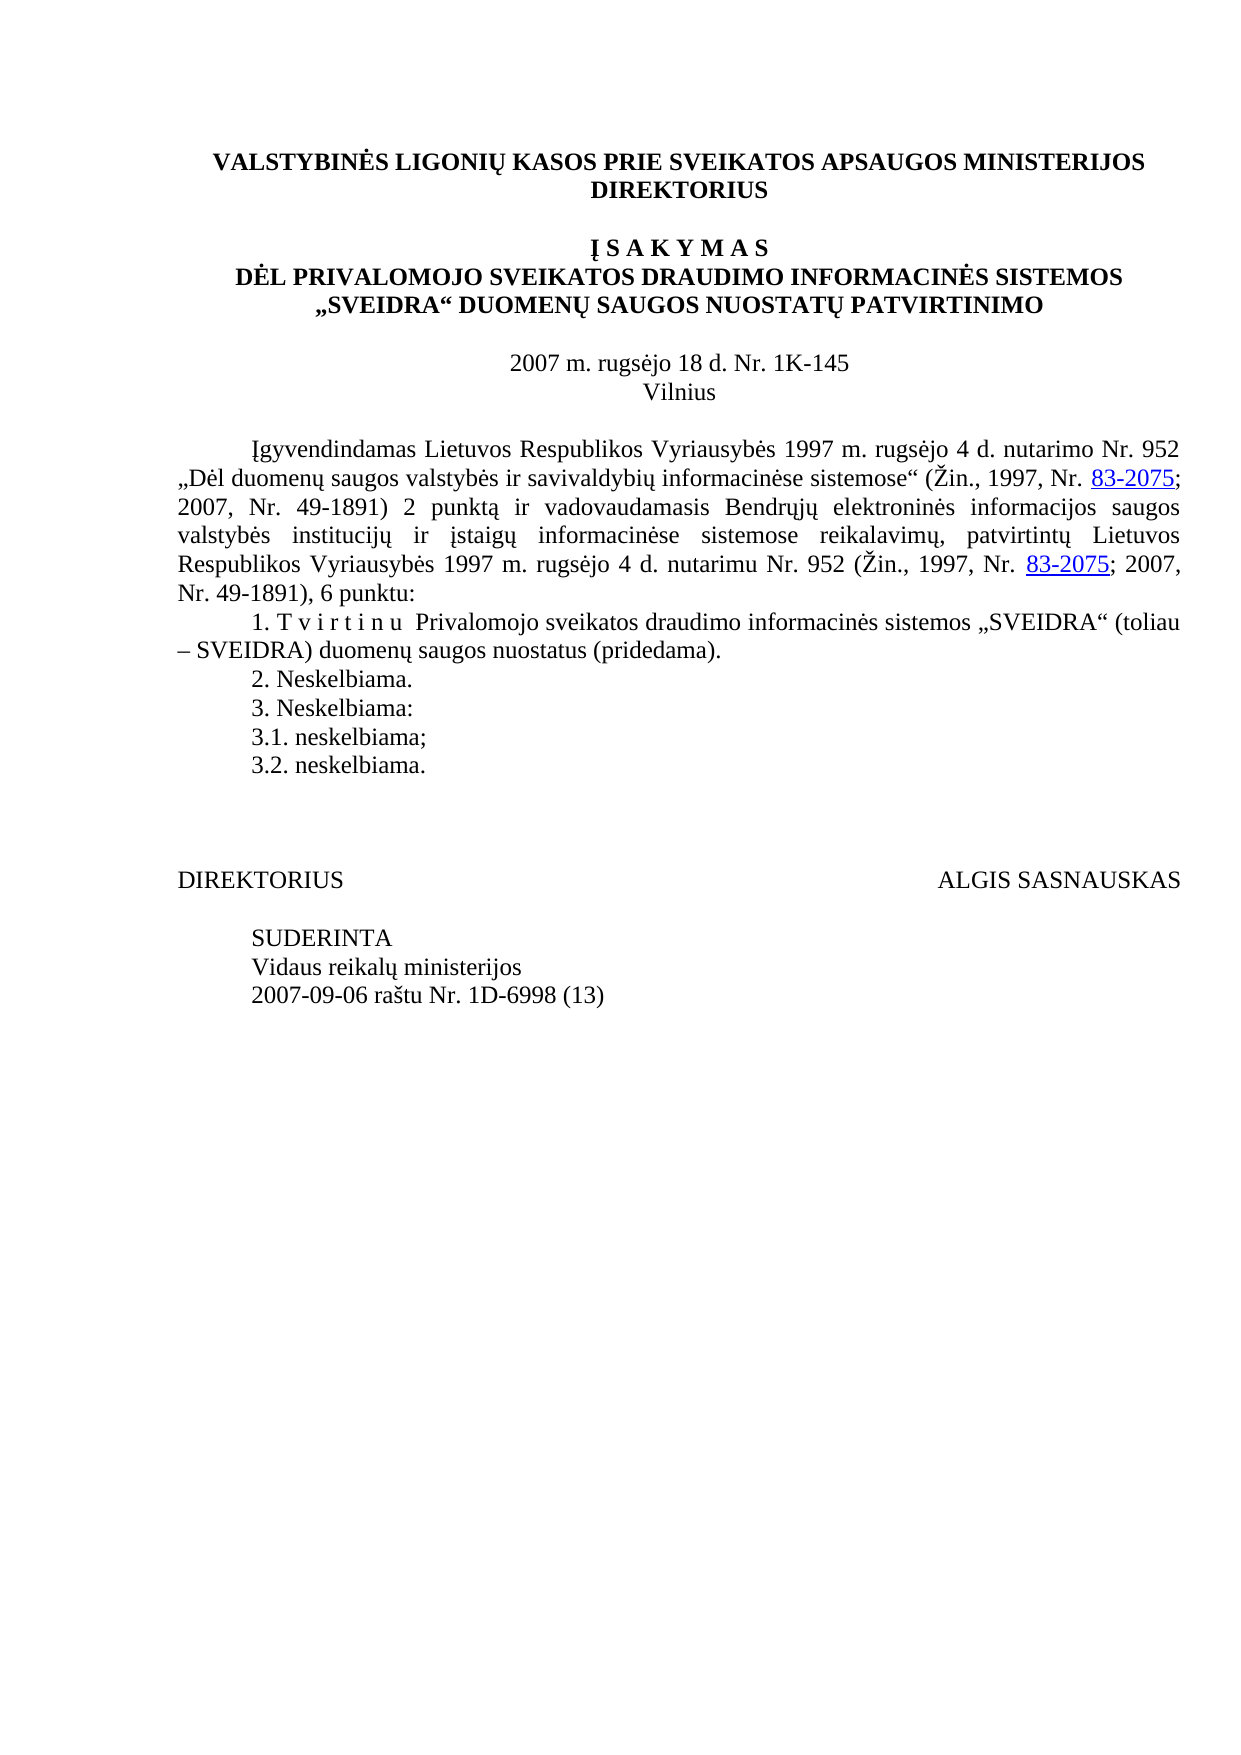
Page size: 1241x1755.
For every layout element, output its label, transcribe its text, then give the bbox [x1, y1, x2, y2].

text DIREKTORIUS ALGIS SASNAUSKAS [177, 866, 1181, 894]
text VALSTYBINĖS LIGONIŲ KASOS PRIE SVEIKATOS APSAUGOS MINISTERIJOS DIREKTORIUS [177, 147, 1181, 204]
text Įgyvendindamas Lietuvos Respublikos Vyriausybės 1997 m. rugsėjo 4 d. nutarimo Nr. 952 „Dėl duomenų saugos valstybės ir savivaldybių informacinėse sistemose“ (Žin., 1997, Nr. 83-2075; 2007, Nr. 49-1891) 2 punktą ir vadovaudamasis Bendrųjų elektroninės informacijos saugos valstybės institucijų ir įstaigų informacinėse sistemose reikalavimų, patvirtintų Lietuvos Respublikos Vyriausybės 1997 m. rugsėjo 4 d. nutarimu Nr. 952 (Žin., 1997, Nr. 83-2075; 2007, Nr. 49-1891), 6 punktu: [177, 434, 1181, 607]
text Į S A K Y M A S [177, 233, 1181, 262]
text SUDERINTA [177, 923, 1181, 952]
text 2. Neskelbiama. [177, 664, 1181, 693]
text 3. Neskelbiama: [177, 693, 1181, 722]
text DĖL PRIVALOMOJO SVEIKATOS DRAUDIMO INFORMACINĖS SISTEMOS „SVEIDRA“ DUOMENŲ SAUGOS NUOSTATŲ PATVIRTINIMO [177, 262, 1181, 319]
text 2007 m. rugsėjo 18 d. Nr. 1K-145 [177, 348, 1181, 377]
text 3.2. neskelbiama. [177, 751, 1181, 779]
text 2007-09-06 raštu Nr. 1D-6998 (13) [177, 981, 1181, 1009]
text 3.1. neskelbiama; [177, 722, 1181, 751]
text Vilnius [177, 377, 1181, 406]
text Vidaus reikalų ministerijos [177, 952, 1181, 981]
text 1. Tvirtinu Privalomojo sveikatos draudimo informacinės sistemos „SVEIDRA“ (toliau – SVEIDRA) duomenų saugos nuostatus (pridedama). [177, 607, 1181, 664]
